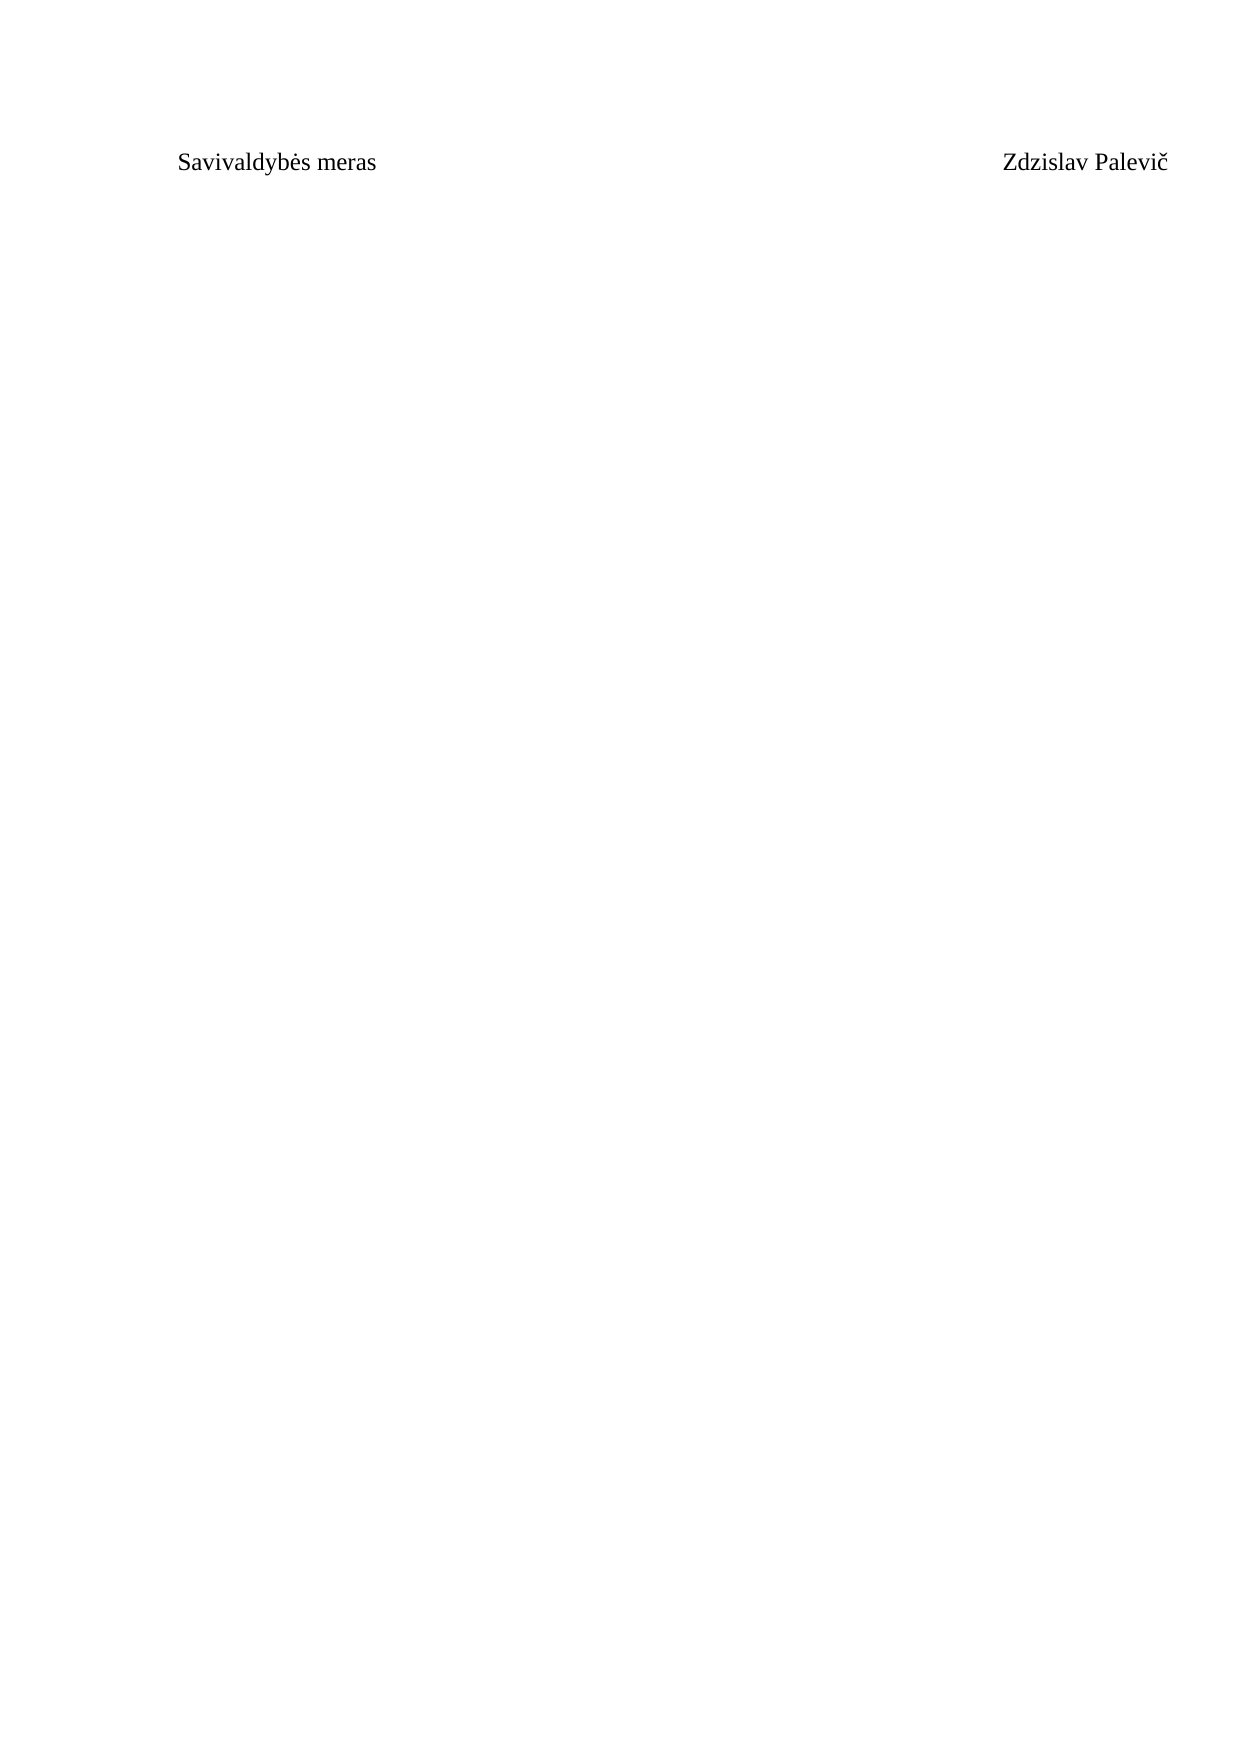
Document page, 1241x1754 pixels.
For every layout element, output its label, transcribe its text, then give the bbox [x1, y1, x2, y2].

text Savivaldybės meras Zdzislav Palevič [177, 147, 1181, 176]
